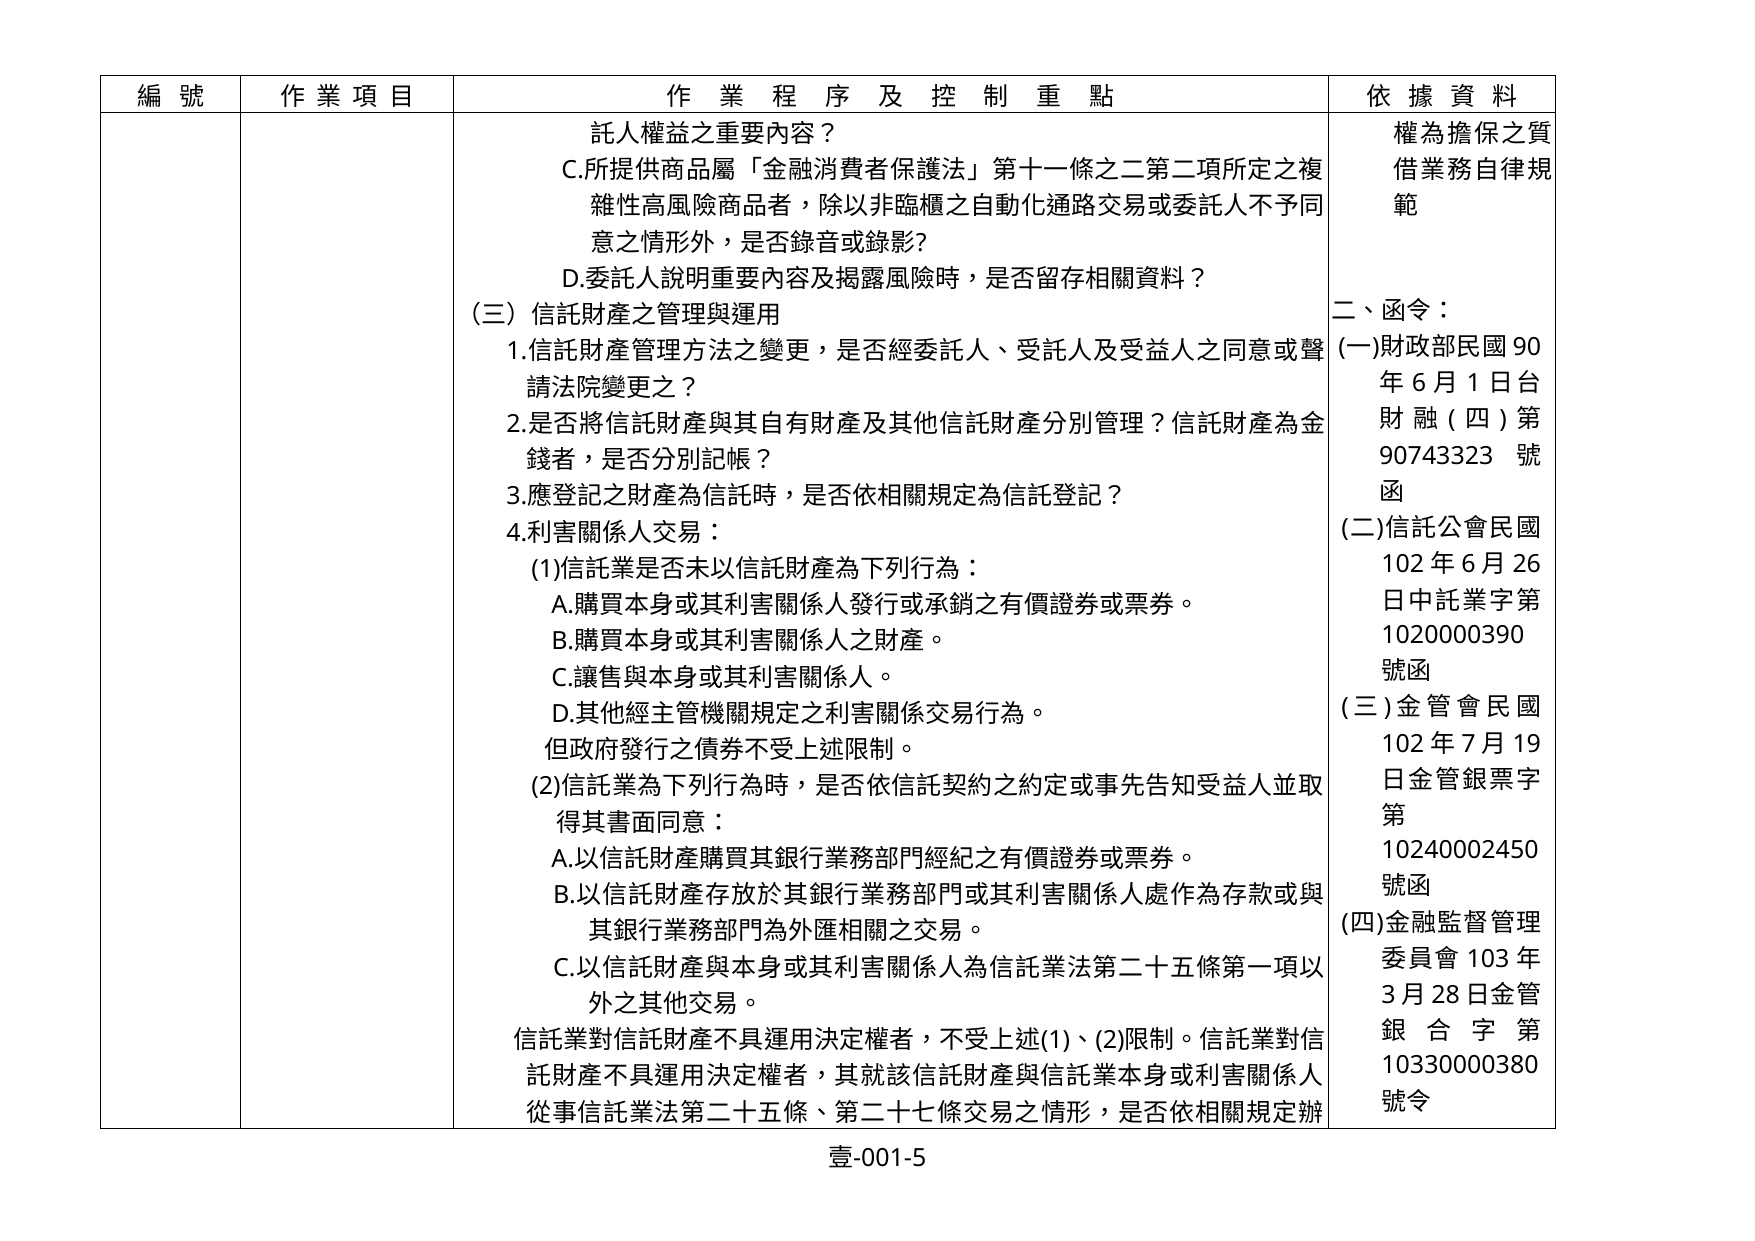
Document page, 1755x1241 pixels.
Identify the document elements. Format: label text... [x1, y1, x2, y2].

table_header 編 號 [101, 76, 240, 112]
table_header 依 據 資 料 [1329, 76, 1555, 112]
table_header 作 業 項 目 [241, 76, 453, 112]
table_header [178, 0, 211, 17]
table_cell 權為擔保之質借業務自律規範 二、函令： (一)財政部民國90年6月1日台財融(四)第90743323號函 (二)信託公會民國102年6月26日中託業字第1020000390號函 (三)金管會民國102年7月19日金管銀票字第10240002450號函 (四)金融監督管理委員會103年3月28日金管銀合字第10330000380號令 [1329, 113, 1555, 1128]
table_cell [101, 113, 240, 1128]
table_cell 託人權益之重要內容？ C.所提供商品屬「金融消費者保護法」第十一條之二第二項所定之複雜性高風險商品者，除以非臨櫃之自動化通路交易或委託人不予同意之情形外，是否錄音或錄影? D.委託人說明重要內容及揭露風險時，是否留存相關資料？ （三）信託財產之管理與運用 1.信託財產管理方法之變更，是否經委託人、受託人及受益人之同意或聲請法院變更之？ 2.是否將信託財產與其自有財產及其他信託財產分別管理？信託財產為金錢者，是否分別記帳？ 3.應登記之財產為信託時，是否依相關規定為信託登記？ 4.利害關係人交易： (1)信託業是否未以信託財產為下列行為： A.購買本身或其利害關係人發行或承銷之有價證券或票券。 B.購買本身或其利害關係人之財產。 C.讓售與本身或其利害關係人。 D.其他經主管機關規定之利害關係交易行為。 但政府發行之債券不受上述限制。 (2)信託業為下列行為時，是否依信託契約之約定或事先告知受益人並取得其書面同意： A.以信託財產購買其銀行業務部門經紀之有價證券或票券。 B.以信託財產存放於其銀行業務部門或其利害關係人處作為存款或與 其銀行業務部門為外匯相關之交易。 C.以信託財產與本身或其利害關係人為信託業法第二十五條第一項以 外之其他交易。 信託業對信託財產不具運用決定權者，不受上述(1)、(2)限制。信託業對信託財產不具運用決定權者，其就該信託財產與信託業本身或利害關係人從事信託業法第二十五條、第二十七條交易之情形，是否依相關規定辦 [454, 113, 1328, 1128]
table_cell [241, 113, 453, 1128]
table_header 作 業 程 序 及 控 制 重 點 [454, 76, 1328, 112]
